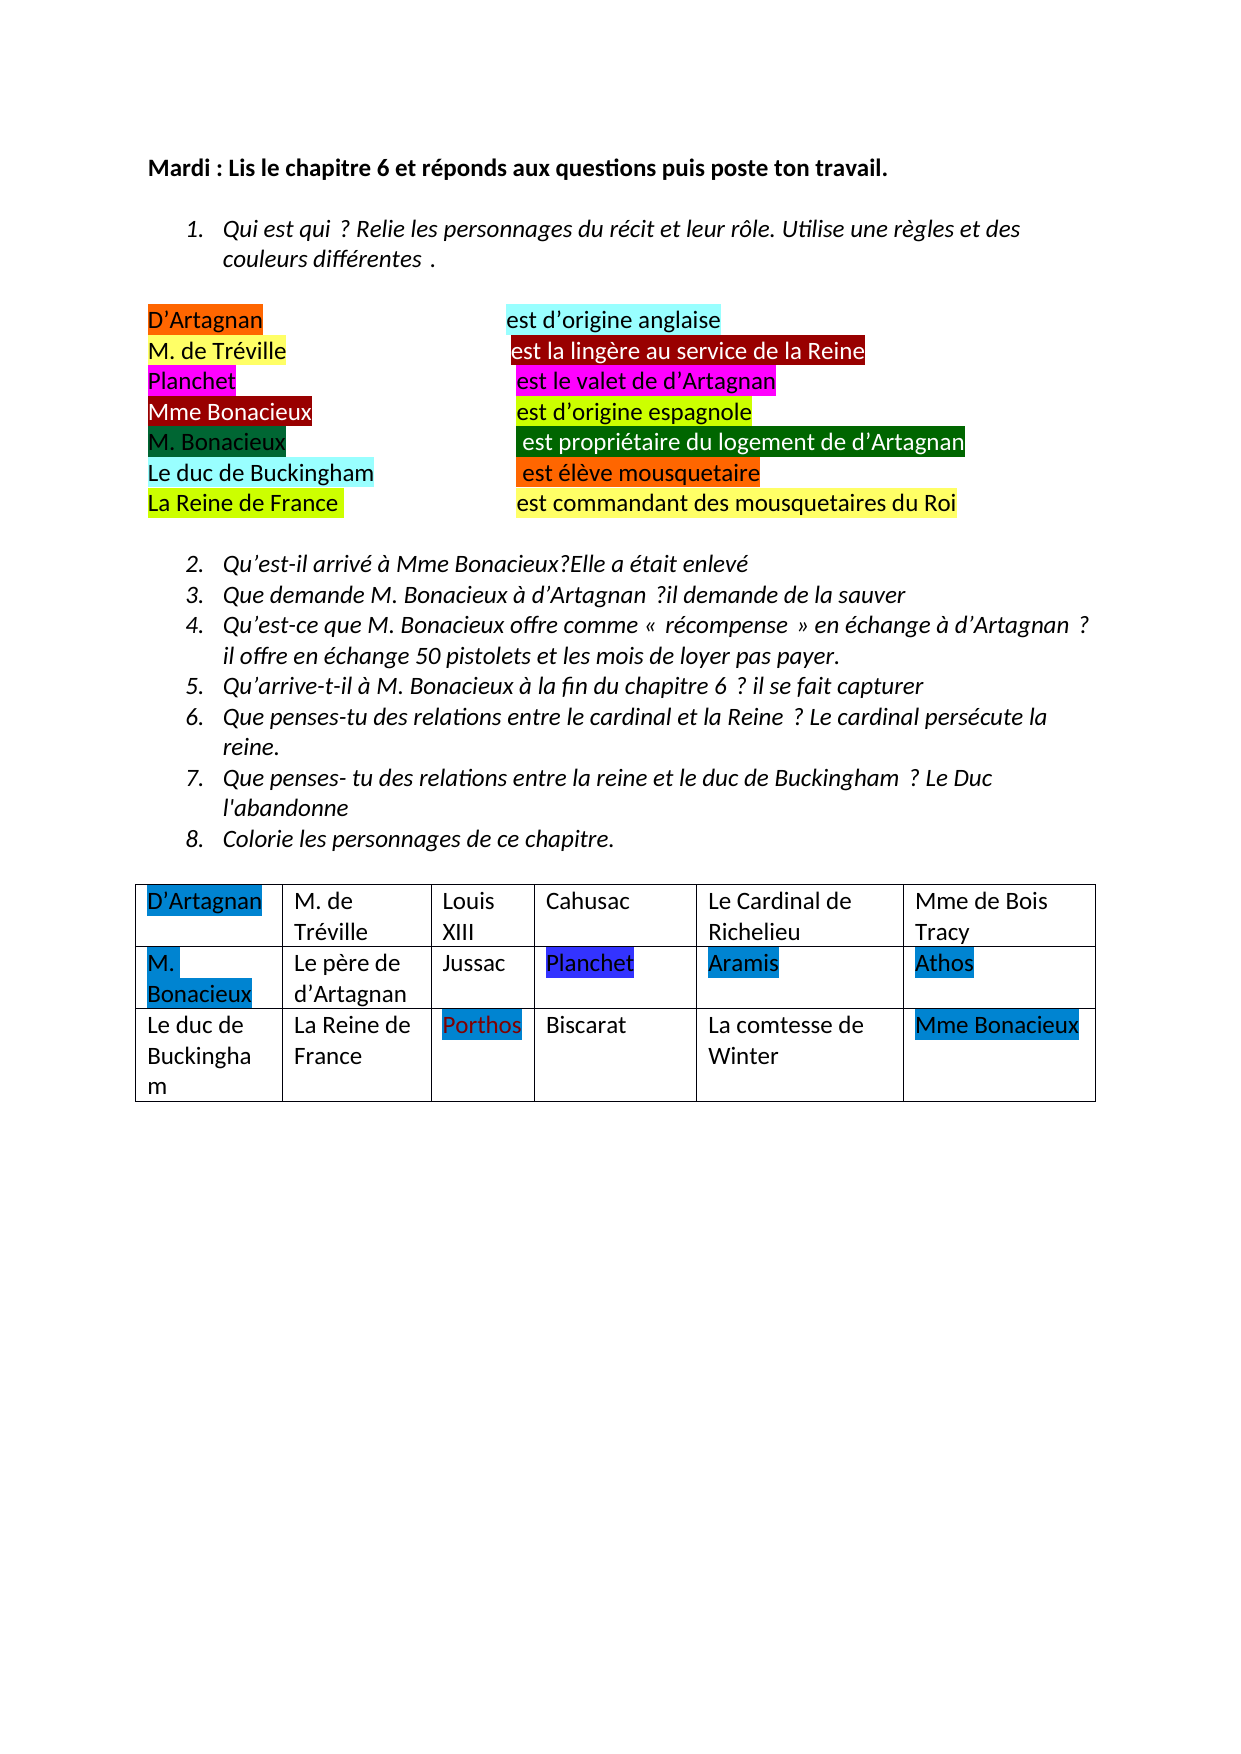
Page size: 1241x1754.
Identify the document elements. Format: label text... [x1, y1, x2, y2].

text Mme Bonacieux est d’origine espagnole [148, 396, 1093, 426]
text M. Bonacieux est propriétaire du logement de d’Artagnan [148, 426, 1093, 457]
table_header Cahusac [535, 885, 696, 946]
list Colorie les personnages de ce chapitre. [185, 823, 1093, 854]
text Le duc de Buckingham est élève mousquetaire [148, 457, 1093, 487]
table_cell Jussac [432, 947, 534, 1008]
list Qu’arrive-t-il à M. Bonacieux à la fin du chapitre 6 ? il se fait capturer [185, 671, 1093, 701]
list Que penses- tu des relations entre la reine et le duc de Buckingham ? Le Duc l'abandonne [185, 762, 1093, 823]
table_cell Le duc de Buckingham [136, 1009, 282, 1101]
table_cell Aramis [697, 947, 903, 1008]
list Que demande M. Bonacieux à d’Artagnan ?il demande de la sauver [185, 579, 1093, 609]
table_cell Biscarat [535, 1009, 696, 1101]
table_header Le Cardinal de Richelieu [697, 885, 903, 946]
table_header Mme de Bois Tracy [904, 885, 1095, 946]
table_header M. de Tréville [283, 885, 431, 946]
text Planchet est le valet de d’Artagnan [148, 365, 1093, 396]
list Que penses-tu des relations entre le cardinal et la Reine ? Le cardinal persécute la reine. [185, 701, 1093, 762]
table_header D’Artagnan [136, 885, 282, 946]
table_cell M. Bonacieux [136, 947, 282, 1008]
table_cell Porthos [432, 1009, 534, 1101]
text La Reine de France est commandant des mousquetaires du Roi [148, 487, 1093, 518]
table_cell La comtesse de Winter [697, 1009, 903, 1101]
table_cell Mme Bonacieux [904, 1009, 1095, 1101]
table_cell Le père de d’Artagnan [283, 947, 431, 1008]
table_cell Athos [904, 947, 1095, 1008]
table_header Louis XIII [432, 885, 534, 946]
list Qu’est-il arrivé à Mme Bonacieux?Elle a était enlevé [185, 548, 1093, 579]
text M. de Tréville est la lingère au service de la Reine [148, 335, 1093, 365]
text D’Artagnan est d’origine anglaise [148, 304, 1093, 335]
text Mardi : Lis le chapitre 6 et réponds aux questions puis poste ton travail. [148, 152, 1093, 182]
table_cell La Reine de France [283, 1009, 431, 1101]
list Qui est qui ? Relie les personnages du récit et leur rôle. Utilise une règles et des couleurs différentes . [185, 213, 1093, 274]
list Qu’est-ce que M. Bonacieux offre comme « récompense » en échange à d’Artagnan ?il offre en échange 50 pistolets et les mois de loyer pas payer. [185, 609, 1093, 671]
table_cell Planchet [535, 947, 696, 1008]
